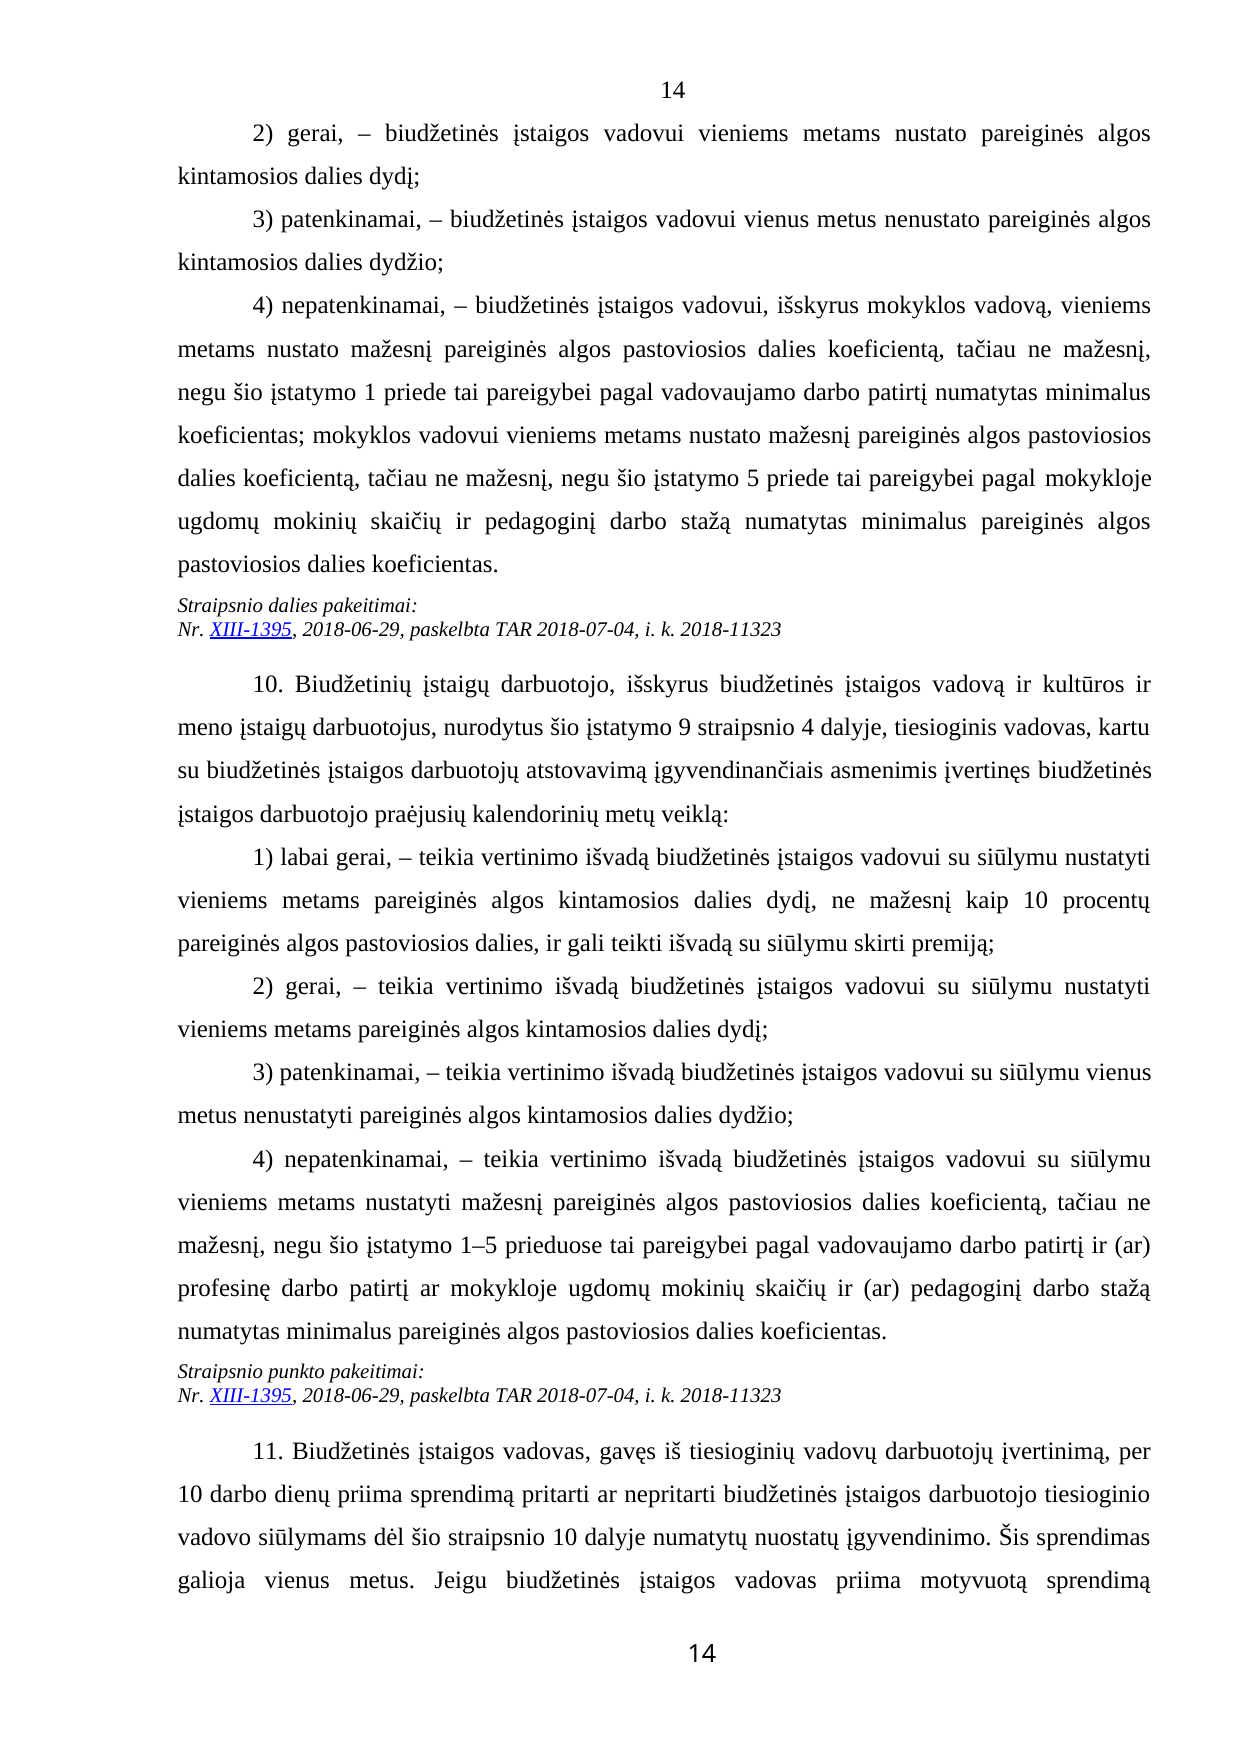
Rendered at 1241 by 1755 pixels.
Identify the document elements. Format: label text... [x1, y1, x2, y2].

text Nr. XIII-1395, 2018-06-29, paskelbta TAR 2018-07-04, i. k. 2018-11323 [177, 617, 1152, 641]
text 10. Biudžetinių įstaigų darbuotojo, išskyrus biudžetinės įstaigos vadovą ir kultūros ir meno įstaigų darbuotojus, nurodytus šio įstatymo 9 straipsnio 4 dalyje, tiesioginis vadovas, kartu su biudžetinės įstaigos darbuotojų atstovavimą įgyvendinančiais asmenimis įvertinęs biudžetinės įstaigos darbuotojo praėjusių kalendorinių metų veiklą: [177, 669, 1152, 827]
text 3) patenkinamai, – teikia vertinimo išvadą biudžetinės įstaigos vadovui su siūlymu vienus metus nenustatyti pareiginės algos kintamosios dalies dydžio; [177, 1057, 1152, 1129]
text Straipsnio punkto pakeitimai: [177, 1359, 1152, 1383]
text 3) patenkinamai, – biudžetinės įstaigos vadovui vienus metus nenustato pareiginės algos kintamosios dalies dydžio; [177, 204, 1152, 276]
text 4) nepatenkinamai, – teikia vertinimo išvadą biudžetinės įstaigos vadovui su siūlymu vieniems metams nustatyti mažesnį pareiginės algos pastoviosios dalies koeficientą, tačiau ne mažesnį, negu šio įstatymo 1–5 prieduose tai pareigybei pagal vadovaujamo darbo patirtį ir (ar) profesinę darbo patirtį ar mokykloje ugdomų mokinių skaičių ir (ar) pedagoginį darbo stažą numatytas minimalus pareiginės algos pastoviosios dalies koeficientas. [177, 1144, 1152, 1345]
text 4) nepatenkinamai, – biudžetinės įstaigos vadovui, išskyrus mokyklos vadovą, vieniems metams nustato mažesnį pareiginės algos pastoviosios dalies koeficientą, tačiau ne mažesnį, negu šio įstatymo 1 priede tai pareigybei pagal vadovaujamo darbo patirtį numatytas minimalus koeficientas; mokyklos vadovui vieniems metams nustato mažesnį pareiginės algos pastoviosios dalies koeficientą, tačiau ne mažesnį, negu šio įstatymo 5 priede tai pareigybei pagal mokykloje ugdomų mokinių skaičių ir pedagoginį darbo stažą numatytas minimalus pareiginės algos pastoviosios dalies koeficientas. [177, 291, 1152, 578]
text Straipsnio dalies pakeitimai: [177, 592, 1152, 617]
text 11. Biudžetinės įstaigos vadovas, gavęs iš tiesioginių vadovų darbuotojų įvertinimą, per 10 darbo dienų priima sprendimą pritarti ar nepritarti biudžetinės įstaigos darbuotojo tiesioginio vadovo siūlymams dėl šio straipsnio 10 dalyje numatytų nuostatų įgyvendinimo. Šis sprendimas galioja vienus metus. Jeigu biudžetinės įstaigos vadovas priima motyvuotą sprendimą [177, 1436, 1152, 1594]
text 2) gerai, – teikia vertinimo išvadą biudžetinės įstaigos vadovui su siūlymu nustatyti vieniems metams pareiginės algos kintamosios dalies dydį; [177, 971, 1152, 1043]
text Nr. XIII-1395, 2018-06-29, paskelbta TAR 2018-07-04, i. k. 2018-11323 [177, 1383, 1152, 1407]
text 2) gerai, – biudžetinės įstaigos vadovui vieniems metams nustato pareiginės algos kintamosios dalies dydį; [177, 118, 1152, 190]
text 1) labai gerai, – teikia vertinimo išvadą biudžetinės įstaigos vadovui su siūlymu nustatyti vieniems metams pareiginės algos kintamosios dalies dydį, ne mažesnį kaip 10 procentų pareiginės algos pastoviosios dalies, ir gali teikti išvadą su siūlymu skirti premiją; [177, 842, 1152, 957]
